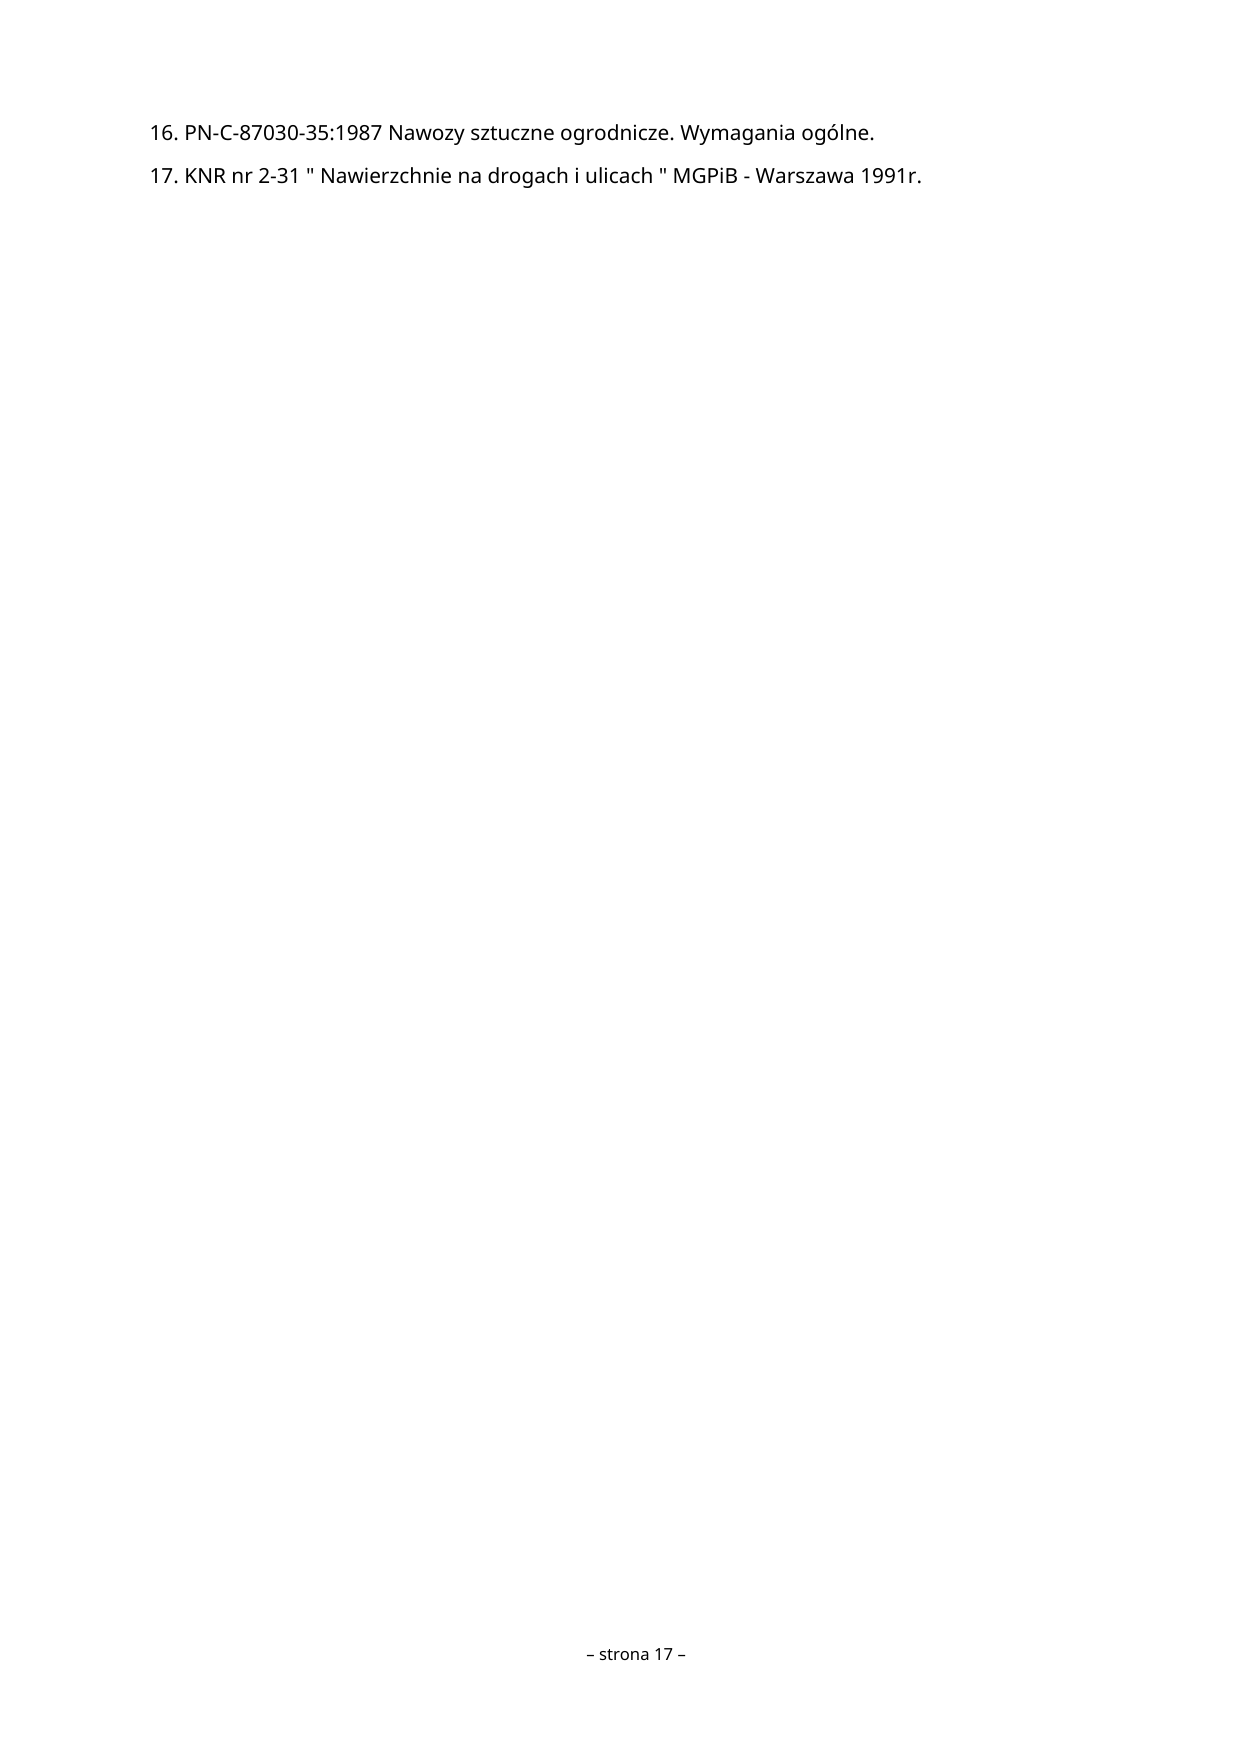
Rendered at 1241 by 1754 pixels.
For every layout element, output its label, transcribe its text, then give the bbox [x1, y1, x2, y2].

text 16. PN-C-87030-35:1987 Nawozy sztuczne ogrodnicze. Wymagania ogólne. [149, 118, 1122, 147]
text 17. KNR nr 2-31 " Nawierzchnie na drogach i ulicach " MGPiB - Warszawa 1991r. [149, 161, 1122, 189]
